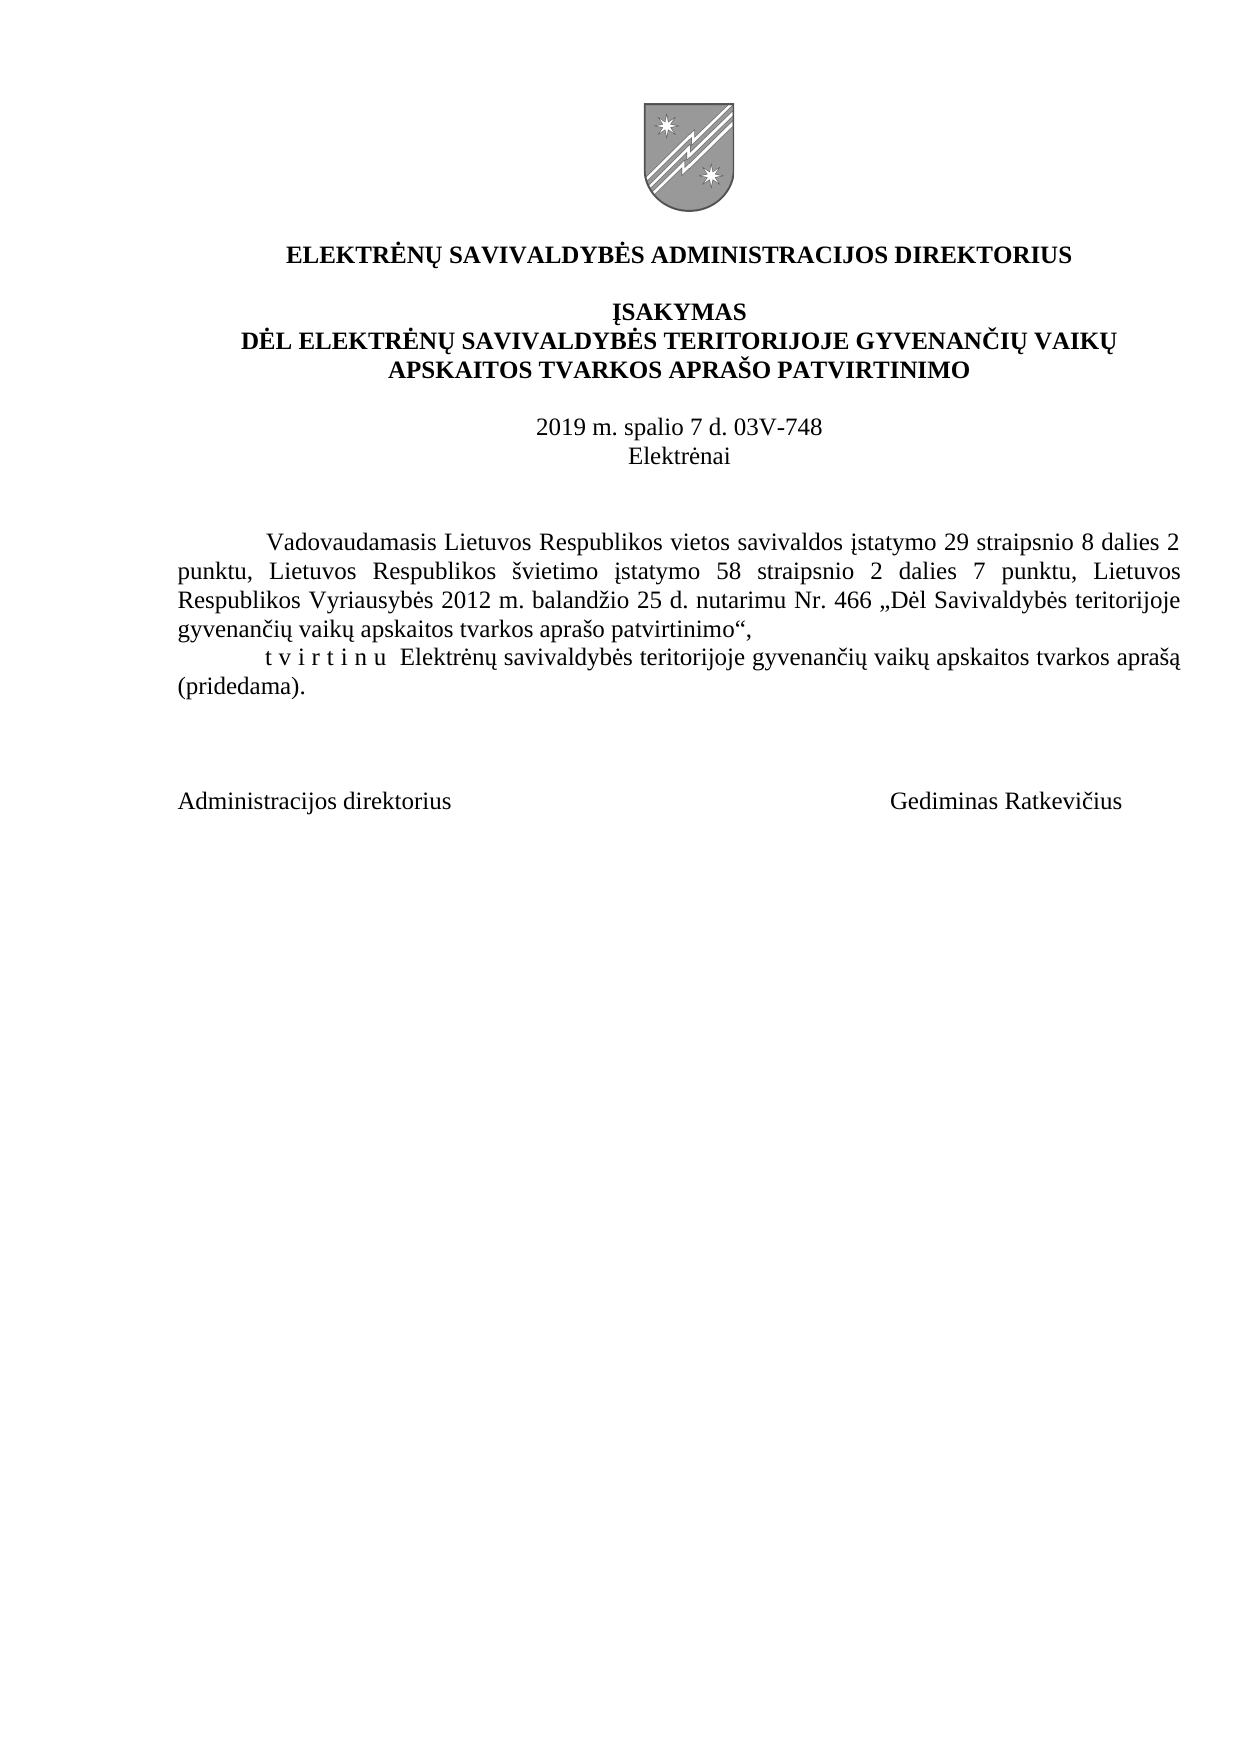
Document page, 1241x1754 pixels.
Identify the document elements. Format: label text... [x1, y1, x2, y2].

text Administracijos direktorius Gediminas Ratkevičius [177, 786, 1181, 815]
text ELEKTRĖNŲ SAVIVALDYBĖS ADMINISTRACIJOS DIREKTORIUS [177, 240, 1181, 269]
text Elektrėnai [177, 441, 1181, 470]
text Vadovaudamasis Lietuvos Respublikos vietos savivaldos įstatymo 29 straipsnio 8 dalies 2 punktu, Lietuvos Respublikos švietimo įstatymo 58 straipsnio 2 dalies 7 punktu, Lietuvos Respublikos Vyriausybės 2012 m. balandžio 25 d. nutarimu Nr. 466 „Dėl Savivaldybės teritorijoje gyvenančių vaikų apskaitos tvarkos aprašo patvirtinimo“, [177, 527, 1181, 642]
text ĮSAKYMAS [177, 297, 1181, 326]
text DĖL ELEKTRĖNŲ SAVIVALDYBĖS TERITORIJOJE GYVENANČIŲ VAIKŲ APSKAITOS TVARKOS APRAŠO PATVIRTINIMO [177, 326, 1181, 384]
text 2019 m. spalio 7 d. 03V-748 [177, 412, 1181, 441]
text t v i r t i n u Elektrėnų savivaldybės teritorijoje gyvenančių vaikų apskaitos tvarkos aprašą (pridedama). [177, 642, 1181, 700]
